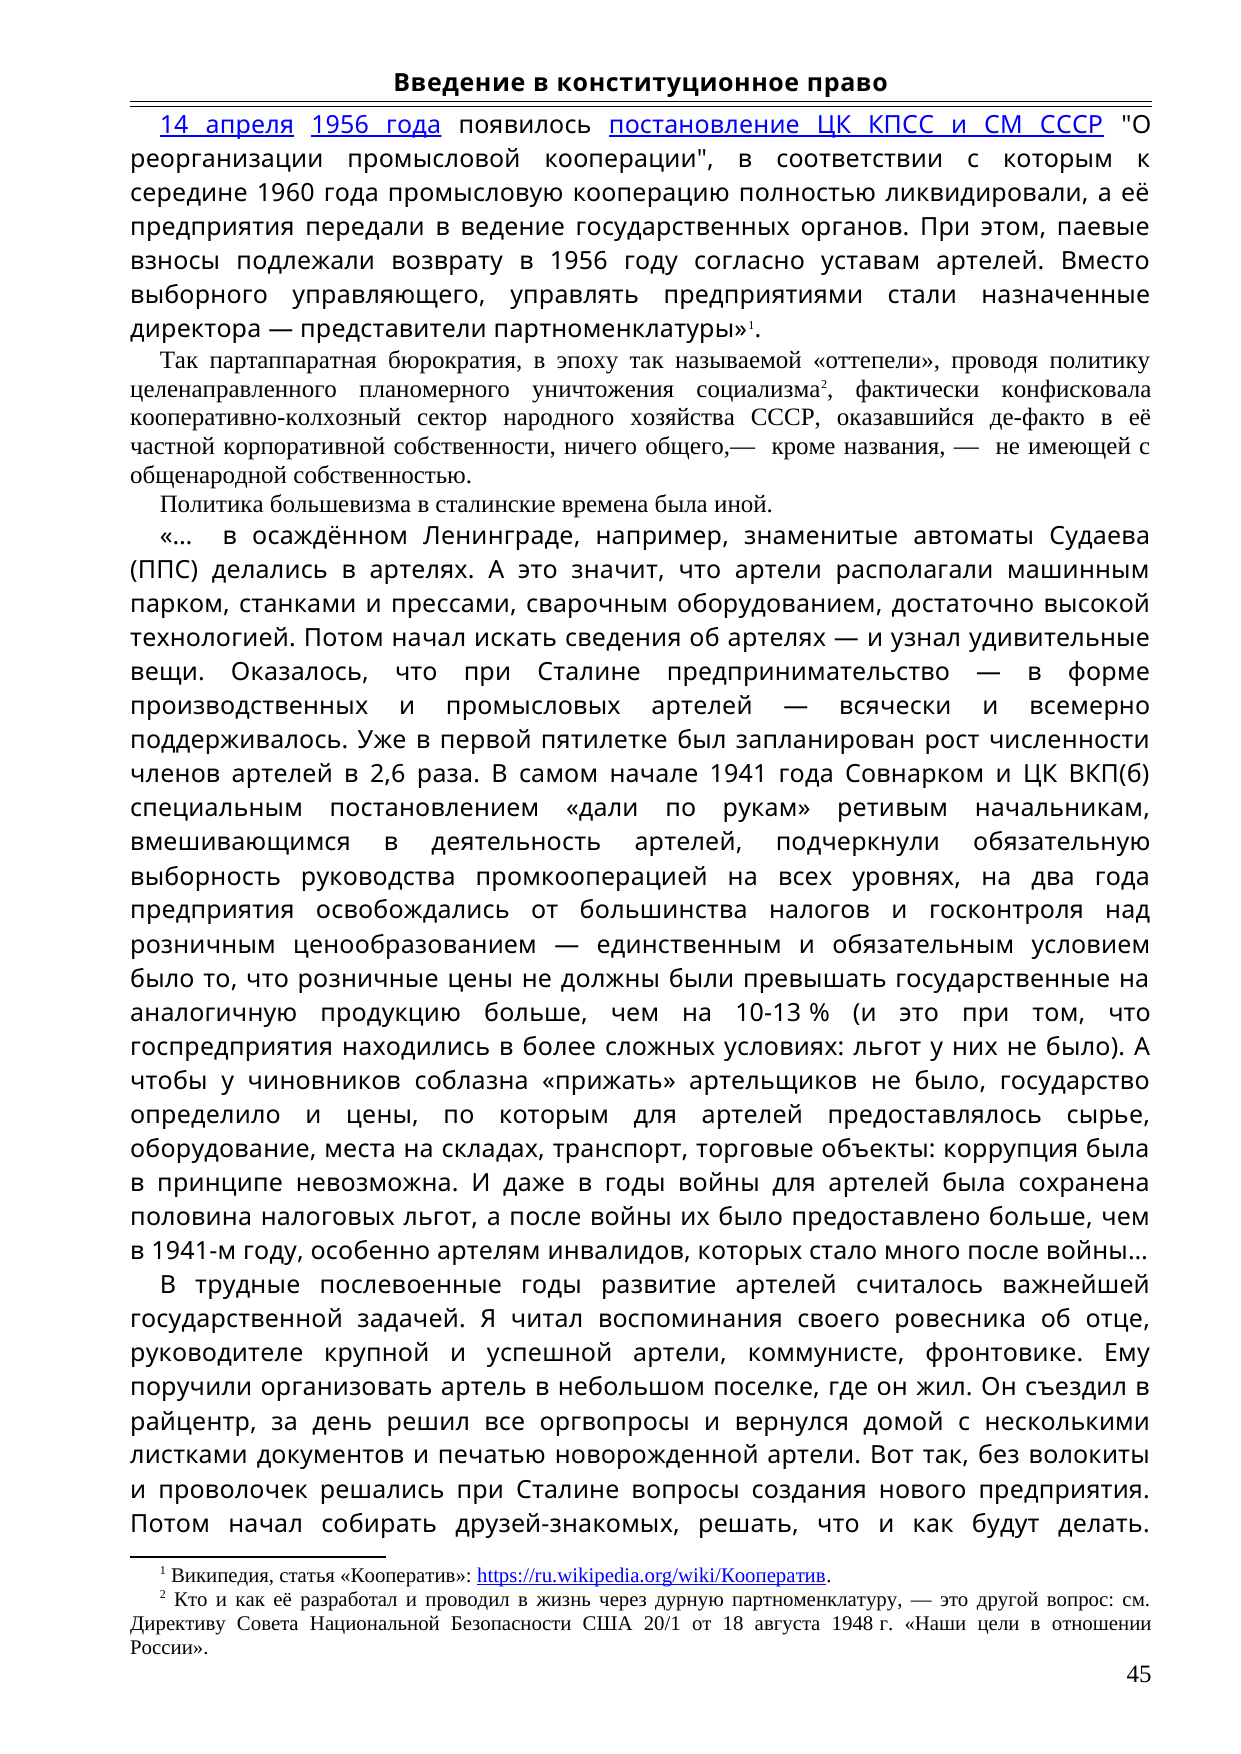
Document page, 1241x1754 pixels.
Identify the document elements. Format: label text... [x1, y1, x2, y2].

text 14 апреля 1956 года появилось постановление ЦК КПСС и СМ СССР "О реорганизации промысловой кооперации", в соответствии с которым к середине 1960 года промысловую кооперацию полностью ликвидировали, а её предприятия передали в ведение государственных органов. При этом, паевые взносы подлежали возврату в 1956 году согласно уставам артелей. Вместо выборного управляющего, управлять предприятиями стали назначенные директора — представители партноменклатуры». [130, 107, 1152, 345]
text В трудные послевоенные годы развитие артелей считалось важнейшей государственной задачей. Я читал воспоминания своего ровесника об отце, руководителе крупной и успешной артели, коммунисте, фронтовике. Ему поручили организовать артель в небольшом поселке, где он жил. Он съездил в райцентр, за день решил все оргвопросы и вернулся домой с несколькими листками документов и печатью новорожденной артели. Вот так, без волокиты и проволочек решались при Сталине вопросы создания нового предприятия. Потом начал собирать друзей-знакомых, решать, что и как будут делать. [130, 1267, 1152, 1539]
text «… в осаждённом Ленинграде, например, знаменитые автоматы Судаева (ППС) делались в артелях. А это значит, что артели располагали машинным парком, станками и прессами, сварочным оборудованием, достаточно высокой технологией. Потом начал искать сведения об артелях — и узнал удивительные вещи. Оказалось, что при Сталине предпринимательство — в форме производственных и промысловых артелей — всячески и всемерно поддерживалось. Уже в первой пятилетке был запланирован рост численности членов артелей в 2,6 раза. В самом начале 1941 года Совнарком и ЦК ВКП(б) специальным постановлением «дали по рукам» ретивым начальникам, вмешивающимся в деятельность артелей, подчеркнули обязательную выборность руководства промкооперацией на всех уровнях, на два года предприятия освобождались от большинства налогов и госконтроля над розничным ценообразованием — единственным и обязательным условием было то, что розничные цены не должны были превышать государственные на аналогичную продукцию больше, чем на 10-13 % (и это при том, что госпредприятия находились в более сложных условиях: льгот у них не было). А чтобы у чиновников соблазна «прижать» артельщиков не было, государство определило и цены, по которым для артелей предоставлялось сырье, оборудование, места на складах, транспорт, торговые объекты: коррупция была в принципе невозможна. И даже в годы войны для артелей была сохранена половина налоговых льгот, а после войны их было предоставлено больше, чем в 1941-м году, особенно артелям инвалидов, которых стало много после войны… [130, 517, 1152, 1267]
text Википедия, статья «Кооператив»: https://ru.wikipedia.org/wiki/Кооператив. [130, 1563, 1152, 1587]
text Кто и как её разработал и проводил в жизнь через дурную партноменклатуру, — это другой вопрос: см. Директиву Совета Национальной Безопасности США 20/1 от 18 августа 1948 г. «Наши цели в отношении России». [130, 1587, 1152, 1659]
text Политика большевизма в сталинские времена была иной. [130, 489, 1152, 517]
text Так партаппаратная бюрократия, в эпоху так называемой «оттепели», проводя политику целенаправленного планомерного уничтожения социализма, фактически конфисковала кооперативно-колхозный сектор народного хозяйства СССР, оказавшийся де-факто в её частной корпоративной собственности, ничего общего,— кроме названия, — не имеющей с общенародной собственностью. [130, 345, 1152, 489]
